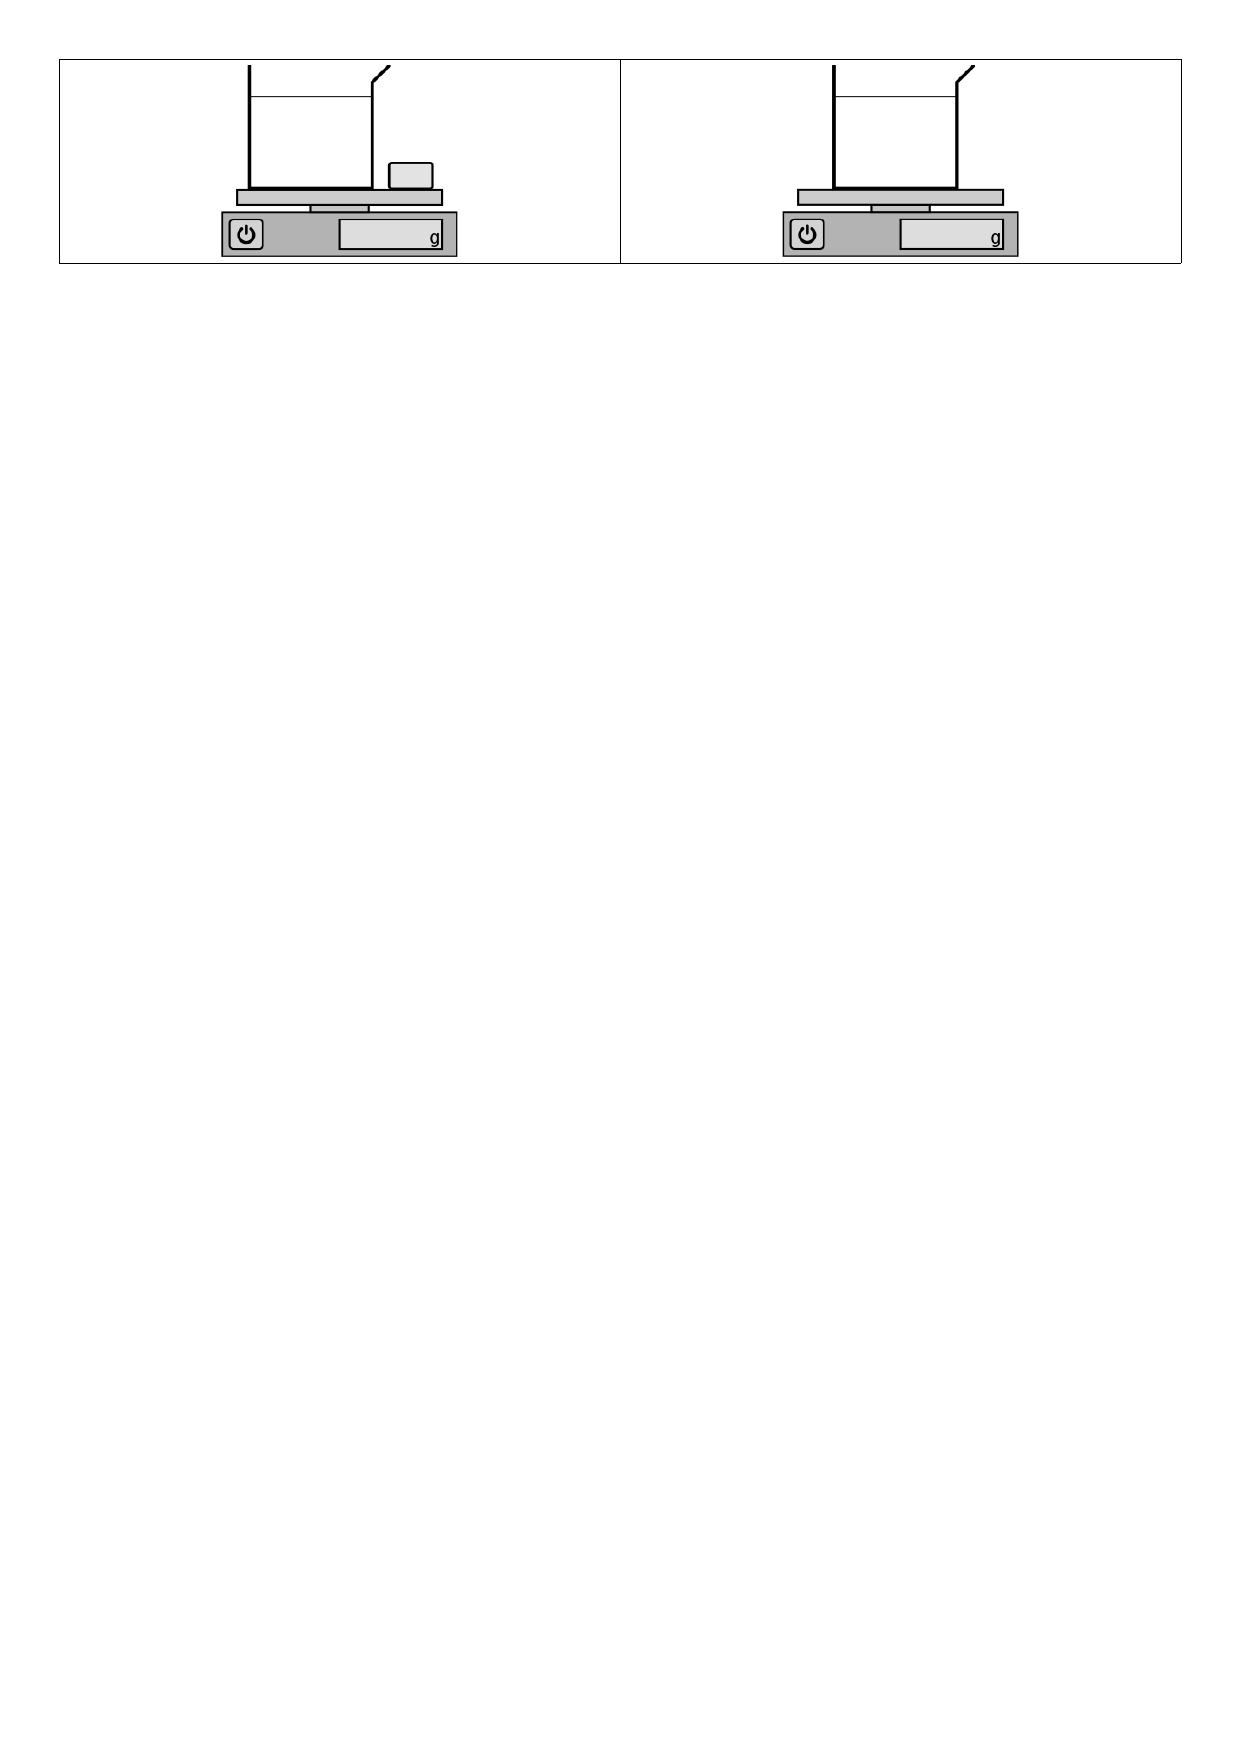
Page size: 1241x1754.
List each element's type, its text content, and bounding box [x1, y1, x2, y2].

picture [782, 65, 1019, 257]
table_header Après avoir mélangé [621, 60, 1181, 263]
table_header Avant de mélanger [60, 60, 620, 263]
picture [221, 65, 458, 257]
